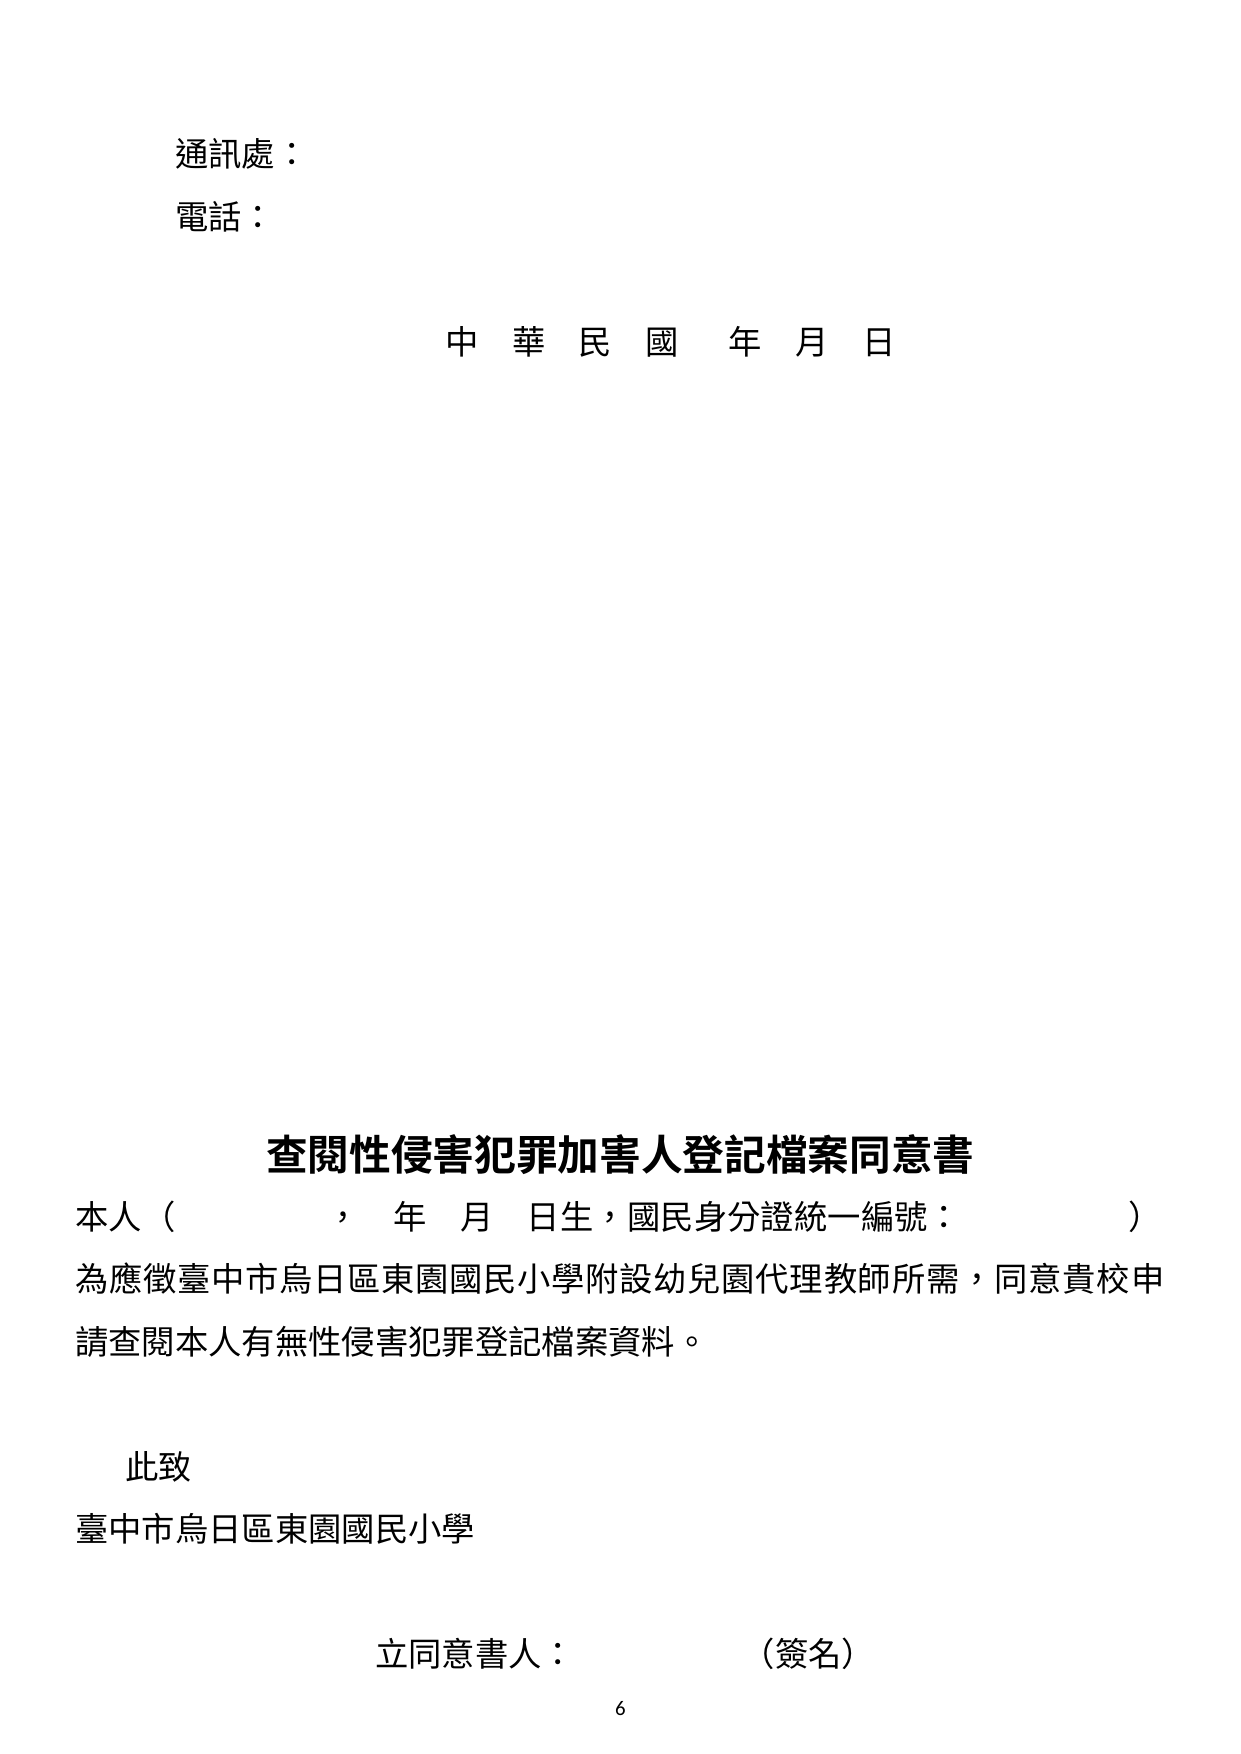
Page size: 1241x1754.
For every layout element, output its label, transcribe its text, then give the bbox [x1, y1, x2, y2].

text 立同意書人： （簽名） [325, 1610, 1165, 1673]
text 中 華 民 國 年 月 日 [125, 298, 1165, 360]
text 通訊處： [125, 110, 1165, 173]
text 查閱性侵害犯罪加害人登記檔案同意書 [75, 1110, 1165, 1173]
text 本人（ ， 年 月 日生，國民身分證統一編號： ）為應徵臺中市烏日區東園國民小學附設幼兒園代理教師所需，同意貴校申請查閱本人有無性侵害犯罪登記檔案資料。 [75, 1173, 1165, 1360]
text 此致 [75, 1423, 1165, 1485]
text 臺中市烏日區東園國民小學 [75, 1485, 1165, 1548]
text 電話： [125, 173, 1165, 235]
